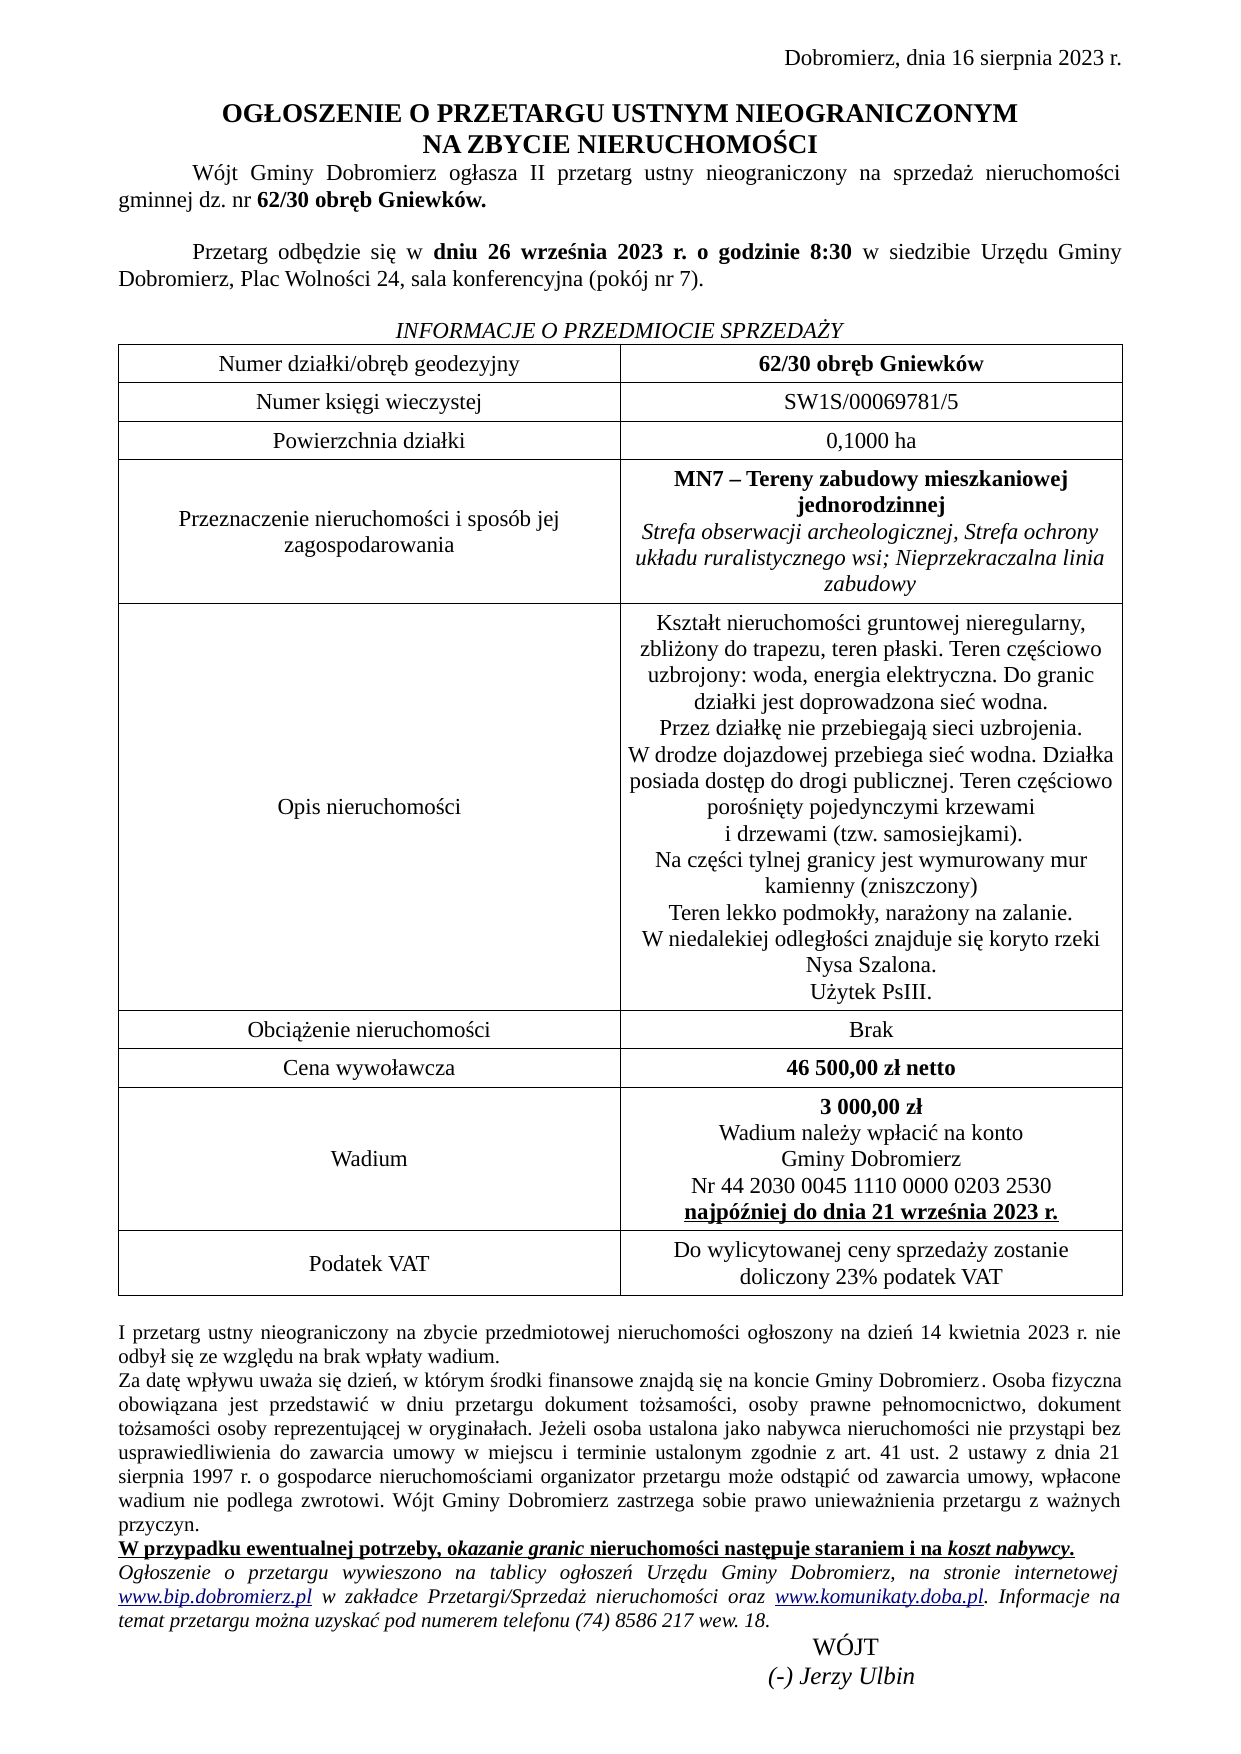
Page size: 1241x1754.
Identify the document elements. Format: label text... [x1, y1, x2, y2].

table_cell Do wylicytowanej ceny sprzedaży zostanie doliczony 23% podatek VAT [621, 1231, 1122, 1295]
table_cell Przeznaczenie nieruchomości i sposób jej zagospodarowania [119, 460, 620, 603]
table_header Numer działki/obręb geodezyjny [119, 345, 620, 382]
table_cell 46 500,00 zł netto [621, 1049, 1122, 1087]
text Wójt Gminy Dobromierz ogłasza II przetarg ustny nieograniczony na sprzedaż nieruchomości gminnej dz. nr 62/30 obręb Gniewków. [118, 159, 1122, 212]
text Za datę wpływu uważa się dzień, w którym środki finansowe znajdą się na koncie Gminy Dobromierz. Osoba fizyczna obowiązana jest przedstawić w dniu przetargu dokument tożsamości, osoby prawne pełnomocnictwo, dokument tożsamości osoby reprezentującej w oryginałach. Jeżeli osoba ustalona jako nabywca nieruchomości nie przystąpi bez usprawiedliwienia do zawarcia umowy w miejscu i terminie ustalonym zgodnie z art. 41 ust. 2 ustawy z dnia 21 sierpnia 1997 r. o gospodarce nieruchomościami organizator przetargu może odstąpić od zawarcia umowy, wpłacone wadium nie podlega zwrotowi. Wójt Gminy Dobromierz zastrzega sobie prawo unieważnienia przetargu z ważnych przyczyn. [118, 1368, 1122, 1536]
table_cell Powierzchnia działki [119, 422, 620, 459]
table_cell Numer księgi wieczystej [119, 383, 620, 421]
text W przypadku ewentualnej potrzeby, okazanie granic nieruchomości następuje staraniem i na koszt nabywcy. [118, 1536, 1122, 1560]
table_cell MN7 – Tereny zabudowy mieszkaniowej jednorodzinnej Strefa obserwacji archeologicznej, Strefa ochrony układu ruralistycznego wsi; Nieprzekraczalna linia zabudowy [621, 460, 1122, 603]
table_cell SW1S/00069781/5 [621, 383, 1122, 421]
table_header 62/30 obręb Gniewków [621, 345, 1122, 382]
text (-) Jerzy Ulbin [118, 1661, 1122, 1690]
table_cell Opis nieruchomości [119, 604, 620, 1010]
text Dobromierz, dnia 16 sierpnia 2023 r. [118, 44, 1122, 71]
table_cell 3 000,00 zł Wadium należy wpłacić na konto Gminy Dobromierz Nr 44 2030 0045 1110 0000 0203 2530 najpóźniej do dnia 21 września 2023 r. [621, 1088, 1122, 1230]
text I przetarg ustny nieograniczony na zbycie przedmiotowej nieruchomości ogłoszony na dzień 14 kwietnia 2023 r. nie odbył się ze względu na brak wpłaty wadium. [118, 1319, 1122, 1368]
table_cell Cena wywoławcza [119, 1049, 620, 1087]
text OGŁOSZENIE O PRZETARGU USTNYM NIEOGRANICZONYM [118, 97, 1122, 128]
table_cell Brak [621, 1011, 1122, 1048]
table_cell Obciążenie nieruchomości [119, 1011, 620, 1048]
table_cell 0,1000 ha [621, 422, 1122, 459]
text INFORMACJE O PRZEDMIOCIE SPRZEDAŻY [118, 317, 1122, 344]
table_cell Wadium [119, 1088, 620, 1230]
table_cell Kształt nieruchomości gruntowej nieregularny, zbliżony do trapezu, teren płaski. Teren częściowo uzbrojony: woda, energia elektryczna. Do granic działki jest doprowadzona sieć wodna. Przez działkę nie przebiegają sieci uzbrojenia. W drodze dojazdowej przebiega sieć wodna. Działka posiada dostęp do drogi publicznej. Teren częściowo porośnięty pojedynczymi krzewami i drzewami (tzw. samosiejkami). Na części tylnej granicy jest wymurowany mur kamienny (zniszczony) Teren lekko podmokły, narażony na zalanie. W niedalekiej odległości znajduje się koryto rzeki Nysa Szalona. Użytek PsIII. [621, 604, 1122, 1010]
text Ogłoszenie o przetargu wywieszono na tablicy ogłoszeń Urzędu Gminy Dobromierz, na stronie internetowej www.bip.dobromierz.pl w zakładce Przetargi/Sprzedaż nieruchomości oraz www.komunikaty.doba.pl. Informacje na temat przetargu można uzyskać pod numerem telefonu (74) 8586 217 wew. 18. [118, 1560, 1122, 1632]
text WÓJT [118, 1632, 1122, 1661]
text NA ZBYCIE NIERUCHOMOŚCI [118, 128, 1122, 159]
table_cell Podatek VAT [119, 1231, 620, 1295]
text Przetarg odbędzie się w dniu 26 września 2023 r. o godzinie 8:30 w siedzibie Urzędu Gminy Dobromierz, Plac Wolności 24, sala konferencyjna (pokój nr 7). [118, 238, 1122, 291]
